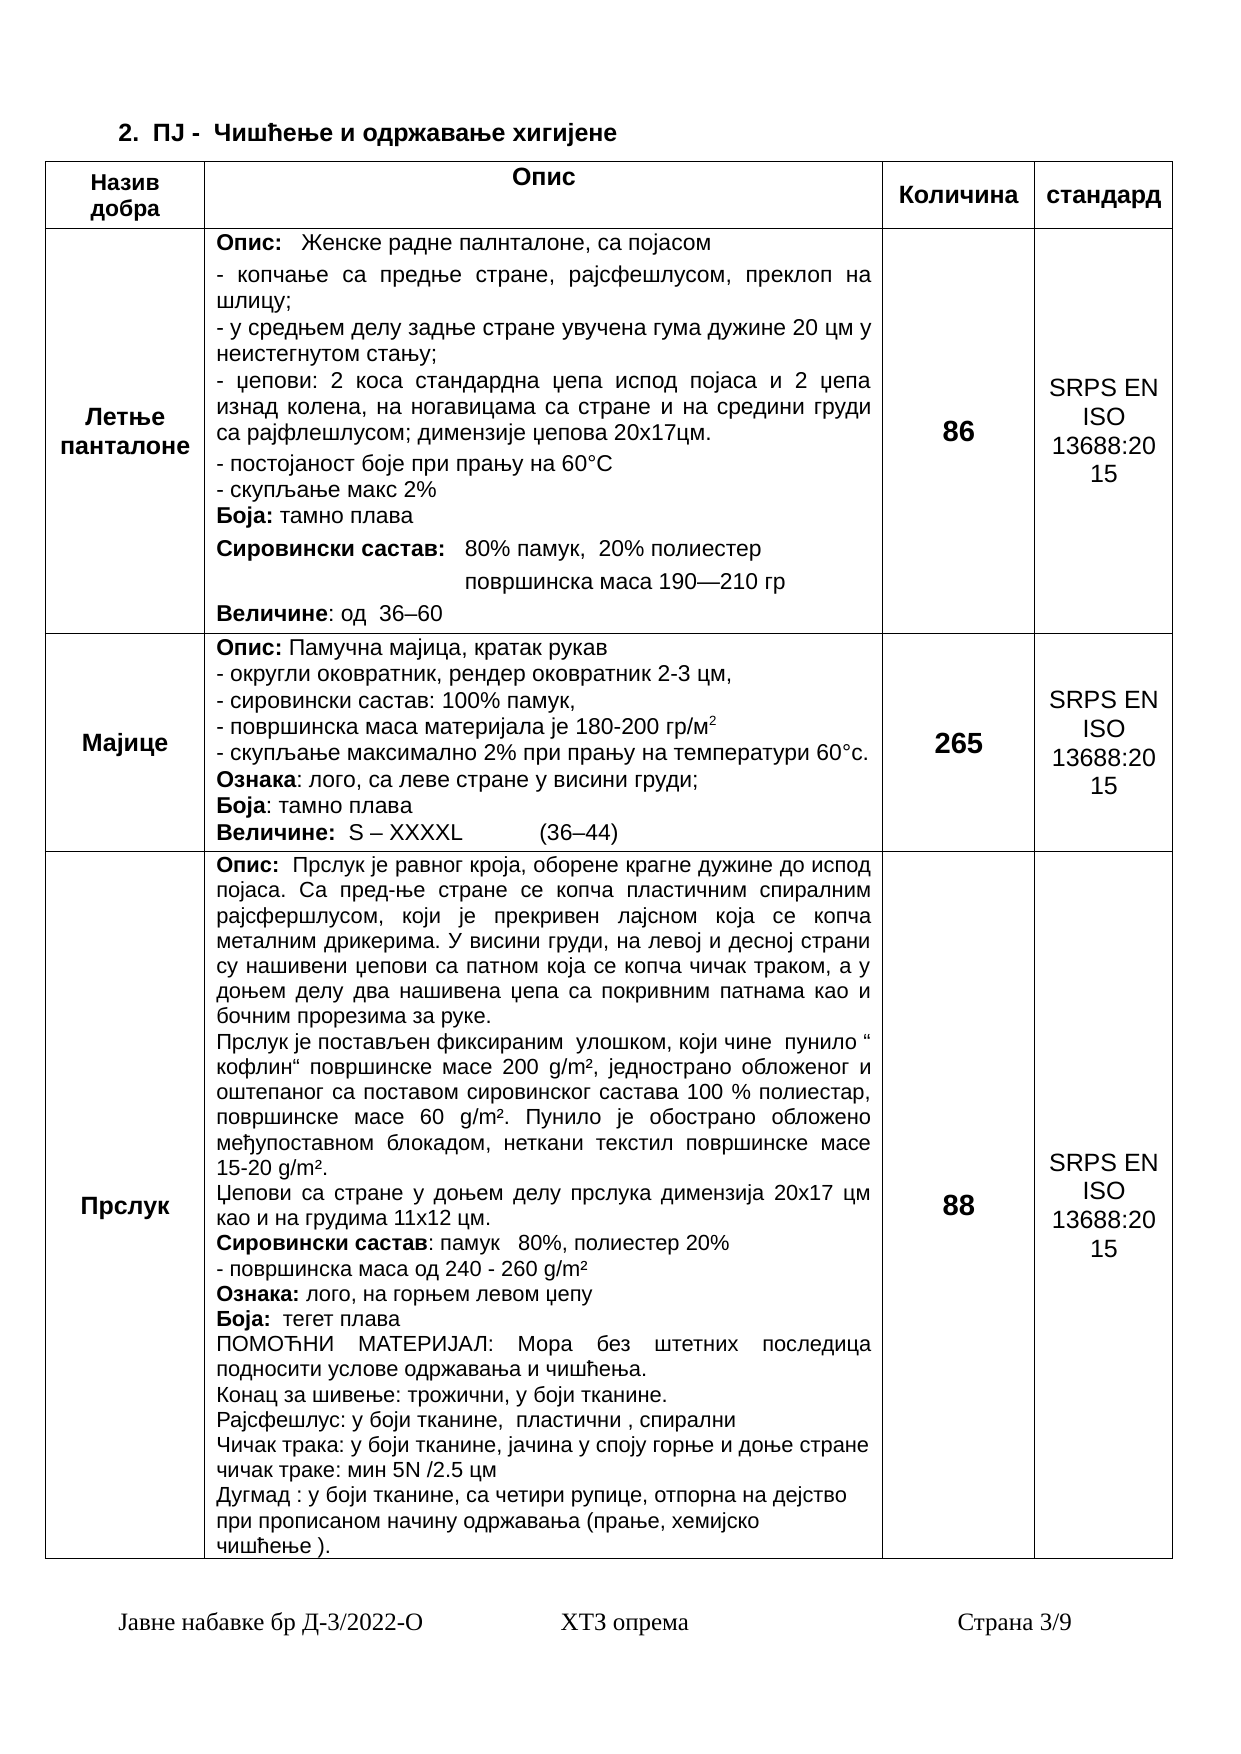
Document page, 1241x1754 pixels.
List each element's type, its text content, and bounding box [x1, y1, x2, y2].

table_cell 88 [883, 852, 1034, 1558]
table_cell SRPS EN ISO 13688:2015 [1035, 852, 1172, 1558]
table_cell 86 [883, 229, 1034, 633]
table_cell Опис: Прслук је равног кроја, оборене крагне дужине до испод појаса. Са пред-ње стране се копча пластичним спиралним рајсфершлусом, који је прекривен лајсном која се копча металним дрикерима. У висини груди, на левој и десној страни су нашивени џепови са патном која се копча чичак траком, а у доњем делу два нашивена џепа са покривним патнама као и бочним прорезима за руке. Прслук је постављен фиксираним улошком, који чине пунило “ кофлин“ површинске масе 200 g/m², једнострано обложеног и оштепаног са поставом сировинског састава 100 % полиестар, површинске масе 60 g/m². Пунило је обострано обложено међупоставном блокадом, неткани текстил површинске масе 15-20 g/m². Џепови са стране у доњем делу прслука димензија 20х17 цм као и на грудима 11х12 цм. Сировински састав: памук 80%, полиестер 20% - површинска маса од 240 - 260 g/m² Ознака: лого, на горњем левом џепу Боја: тегет плава ПОМОЋНИ МАТЕРИЈАЛ: Мора без штетних последица подносити услове одржавања и чишћења. Конац за шивење: трожични, у боји тканине. Рајсфешлус: у боји тканине, пластични , спирални Чичак трака: у боји тканине, јачина у споју горње и доње стране чичак траке: мин 5N /2.5 цм Дугмад : у боји тканине, са четири рупице, отпорна на дејство при прописаном начину одржавања (прање, хемијско чишћење ). [205, 852, 882, 1558]
table_cell Прслук [46, 852, 204, 1558]
table_cell SRPS EN ISO 13688:2015 [1035, 229, 1172, 633]
table_cell Опис: Памучна мајица, кратак рукав - округли оковратник, рендер оковратник 2-3 цм, - сировински састав: 100% памук, - површинска маса материјала је 180-200 гр/м2 - скупљање максимално 2% при прању на температури 60°с. Ознака: лого, са леве стране у висини груди; Боја: тамно плава Величине: S – XXXXL (36–44) [205, 634, 882, 851]
table_cell 265 [883, 634, 1034, 851]
table_cell Мајице [46, 634, 204, 851]
table_cell Летње панталоне [46, 229, 204, 633]
text 2. ПЈ - Чишћење и одржавање хигијене [118, 118, 1122, 147]
table_cell Опис: Женске радне палнталоне, са појасом - копчање са предње стране, рајсфешлусом, преклоп на шлицу; - у средњем делу задње стране увучена гума дужине 20 цм у неистегнутом стању; - џепови: 2 коса стандардна џепа испод појаса и 2 џепа изнад колена, на ногавицама са стране и на средини груди са рајфлешлусом; димензије џепова 20х17цм. - постојаност боје при прању на 60°C - скупљање макс 2% Боја: тамно плава Сировински састав: 80% памук, 20% полиестер површинска маса 190—210 гр Величине: од 36–60 [205, 229, 882, 633]
table_header Назив добра [46, 162, 204, 227]
table_header стандард [1035, 162, 1172, 227]
table_header Количина [883, 162, 1034, 227]
table_cell SRPS EN ISO 13688:2015 [1035, 634, 1172, 851]
table_header Опис [205, 162, 882, 227]
